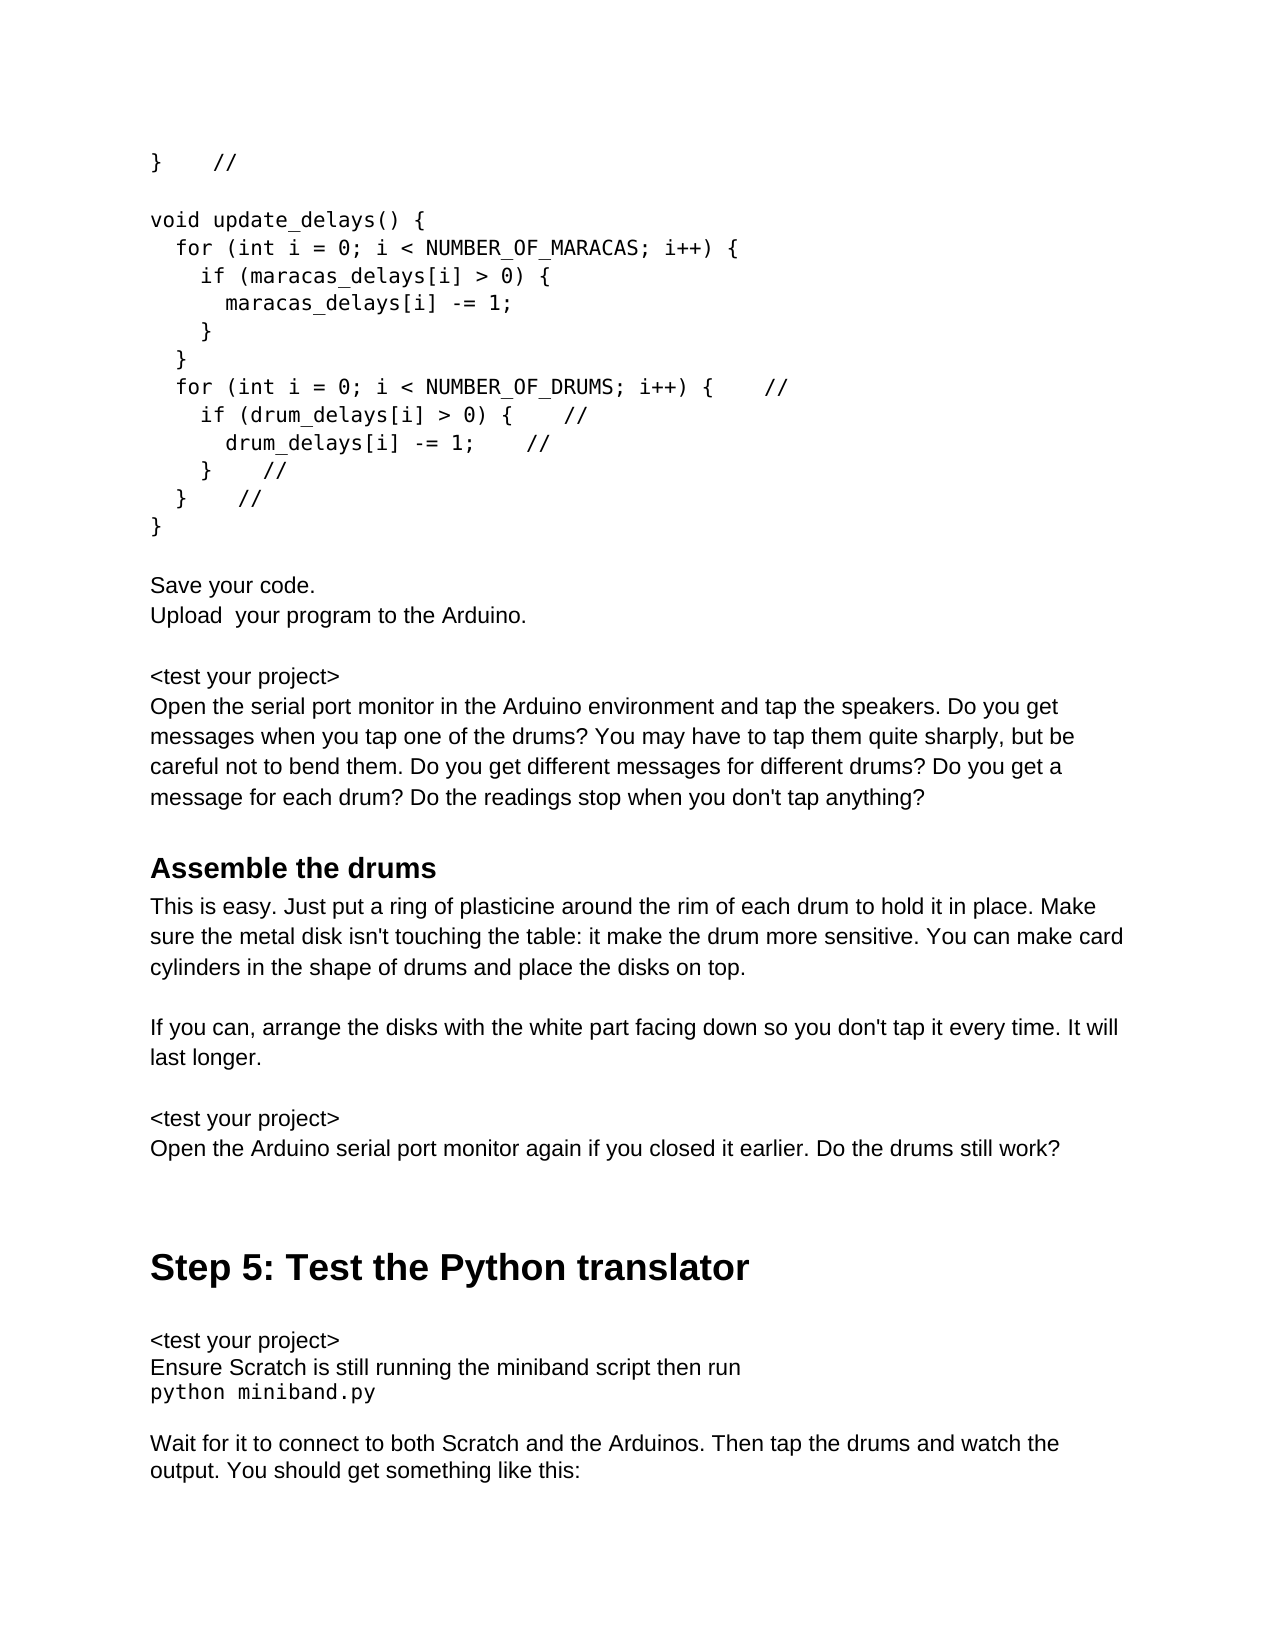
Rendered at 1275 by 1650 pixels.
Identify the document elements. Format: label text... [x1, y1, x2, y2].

subtitle Step 5: Test the Python translator [150, 1245, 1125, 1288]
text python miniband.py [150, 1380, 1125, 1404]
text This is easy. Just put a ring of plasticine around the rim of each drum to hold it in place. Make sure the metal disk isn't touching the table: it make the drum more sensitive. You can make card cylinders in the shape of drums and place the disks on top. [150, 893, 1125, 980]
text for (int i = 0; i < NUMBER_OF_DRUMS; i++) { // [150, 375, 1125, 399]
text Open the Arduino serial port monitor again if you closed it earlier. Do the drums still work? [150, 1135, 1125, 1161]
text drum_delays[i] -= 1; // [150, 431, 1125, 455]
text Save your code. [150, 572, 1125, 598]
text <test your project> [150, 1104, 1125, 1131]
text } [150, 347, 1125, 371]
text void update_delays() { [150, 208, 1125, 232]
text } // [150, 458, 1125, 483]
text for (int i = 0; i < NUMBER_OF_MARACAS; i++) { [150, 236, 1125, 260]
text Wait for it to connect to both Scratch and the Arduinos. Then tap the drums and watch the output. You should get something like this: [150, 1430, 1125, 1483]
text <test your project> [150, 1327, 1125, 1353]
text maracas_delays[i] -= 1; [150, 291, 1125, 316]
subtitle Assemble the drums [150, 851, 1125, 885]
text } // [150, 486, 1125, 510]
text } [150, 319, 1125, 343]
text } // [150, 150, 1125, 174]
text Ensure Scratch is still running the miniband script then run [150, 1353, 1125, 1380]
text } [150, 514, 1125, 538]
text <test your project> [150, 663, 1125, 689]
text Upload your program to the Arduino. [150, 602, 1125, 628]
text Open the serial port monitor in the Arduino environment and tap the speakers. Do you get messages when you tap one of the drums? You may have to tap them quite sharply, but be careful not to bend them. Do you get different messages for different drums? Do you get a message for each drum? Do the readings stop when you don't tap anything? [150, 693, 1125, 810]
text if (maracas_delays[i] > 0) { [150, 264, 1125, 288]
text if (drum_delays[i] > 0) { // [150, 403, 1125, 427]
text If you can, arrange the disks with the white part facing down so you don't tap it every time. It will last longer. [150, 1014, 1125, 1070]
